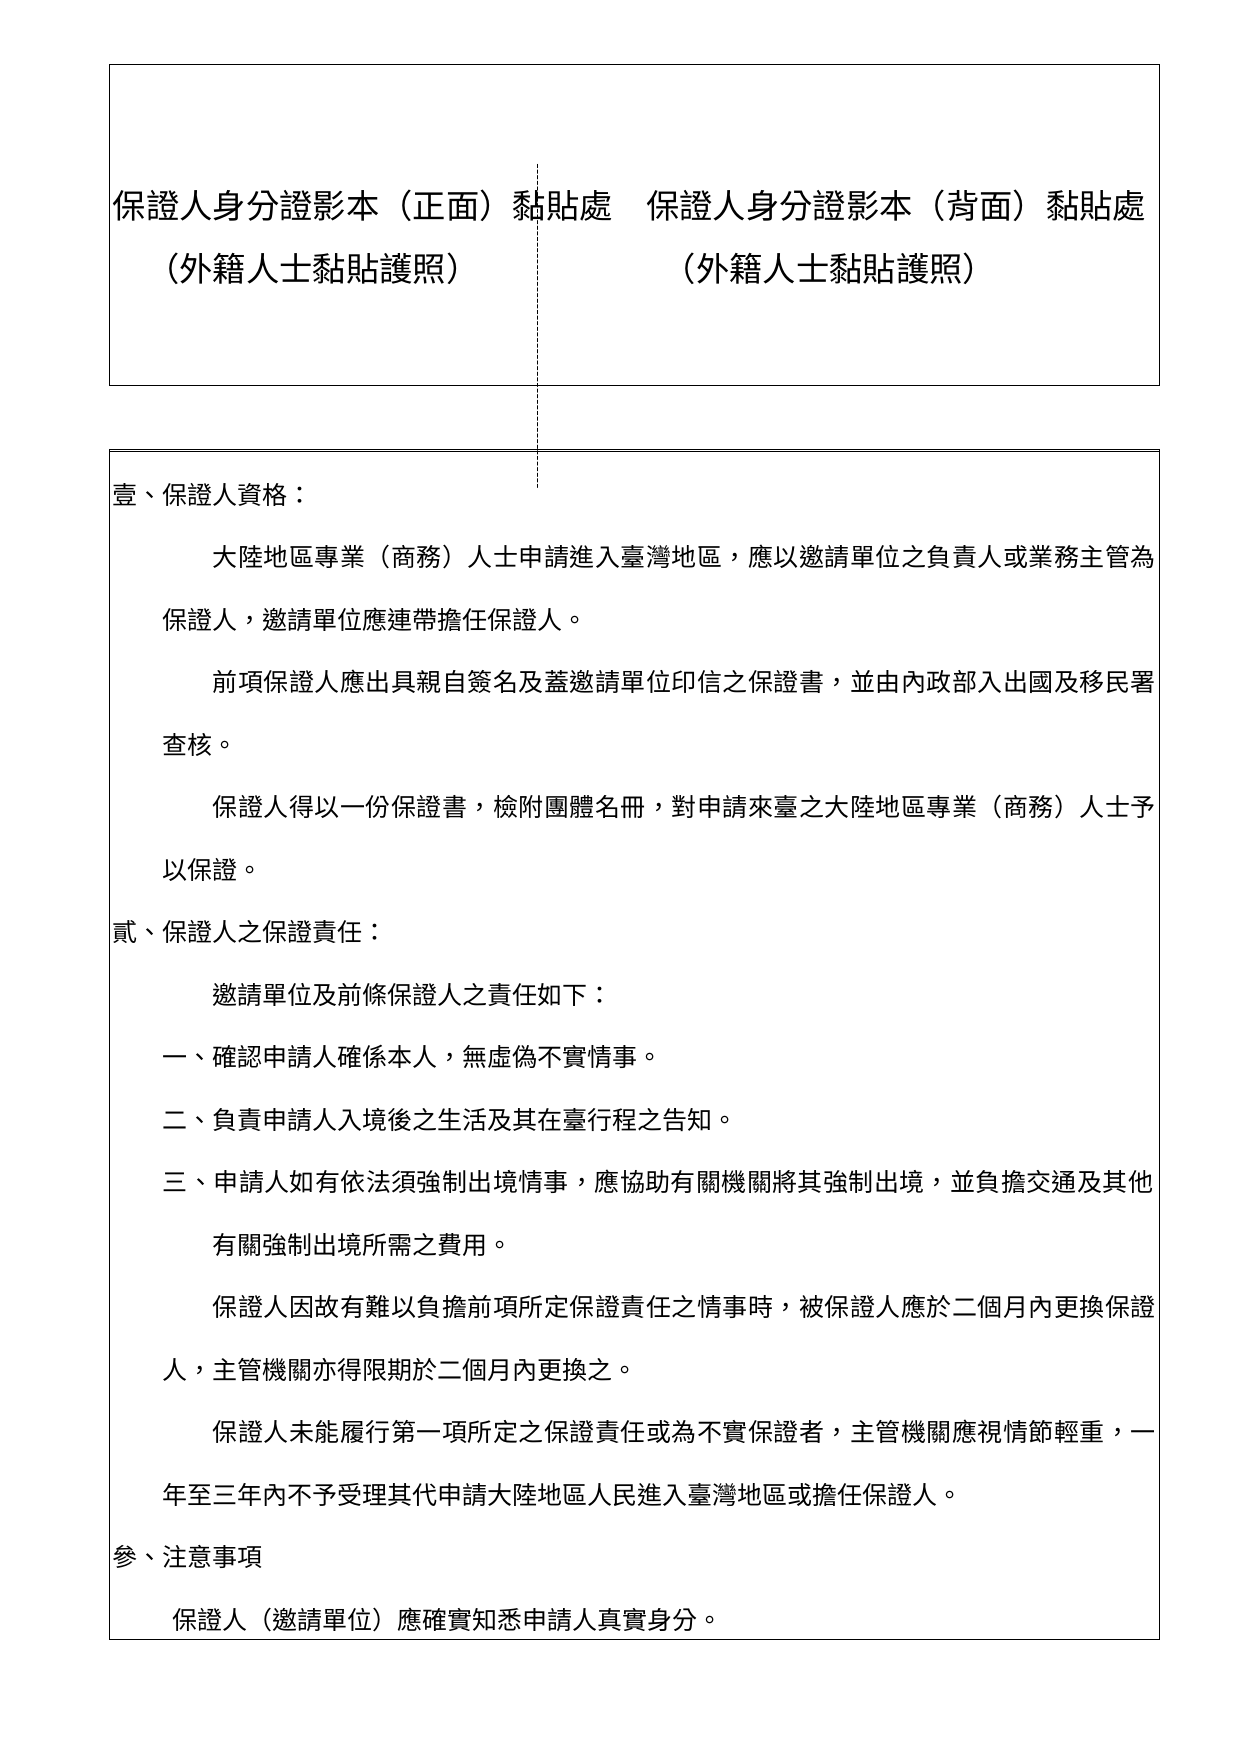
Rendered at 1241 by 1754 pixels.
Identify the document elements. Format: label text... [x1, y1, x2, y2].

table_header 壹、保證人資格： 大陸地區專業（商務）人士申請進入臺灣地區，應以邀請單位之負責人或業務主管為保證人，邀請單位應連帶擔任保證人。 前項保證人應出具親自簽名及蓋邀請單位印信之保證書，並由內政部入出國及移民署查核。 保證人得以一份保證書，檢附團體名冊，對申請來臺之大陸地區專業（商務）人士予以保證。 貳、保證人之保證責任： 邀請單位及前條保證人之責任如下： 一、確認申請人確係本人，無虛偽不實情事。 二、負責申請人入境後之生活及其在臺行程之告知。 三、申請人如有依法須強制出境情事，應協助有關機關將其強制出境，並負擔交通及其他有關強制出境所需之費用。 保證人因故有難以負擔前項所定保證責任之情事時，被保證人應於二個月內更換保證人，主管機關亦得限期於二個月內更換之。 保證人未能履行第一項所定之保證責任或為不實保證者，主管機關應視情節輕重，一年至三年內不予受理其代申請大陸地區人民進入臺灣地區或擔任保證人。 參、注意事項 保證人（邀請單位）應確實知悉申請人真實身分。 [110, 452, 1159, 1639]
table_cell 保證人身分證影本（正面）黏貼處 保證人身分證影本（背面）黏貼處 （外籍人士黏貼護照） （外籍人士黏貼護照） [110, 65, 1159, 385]
